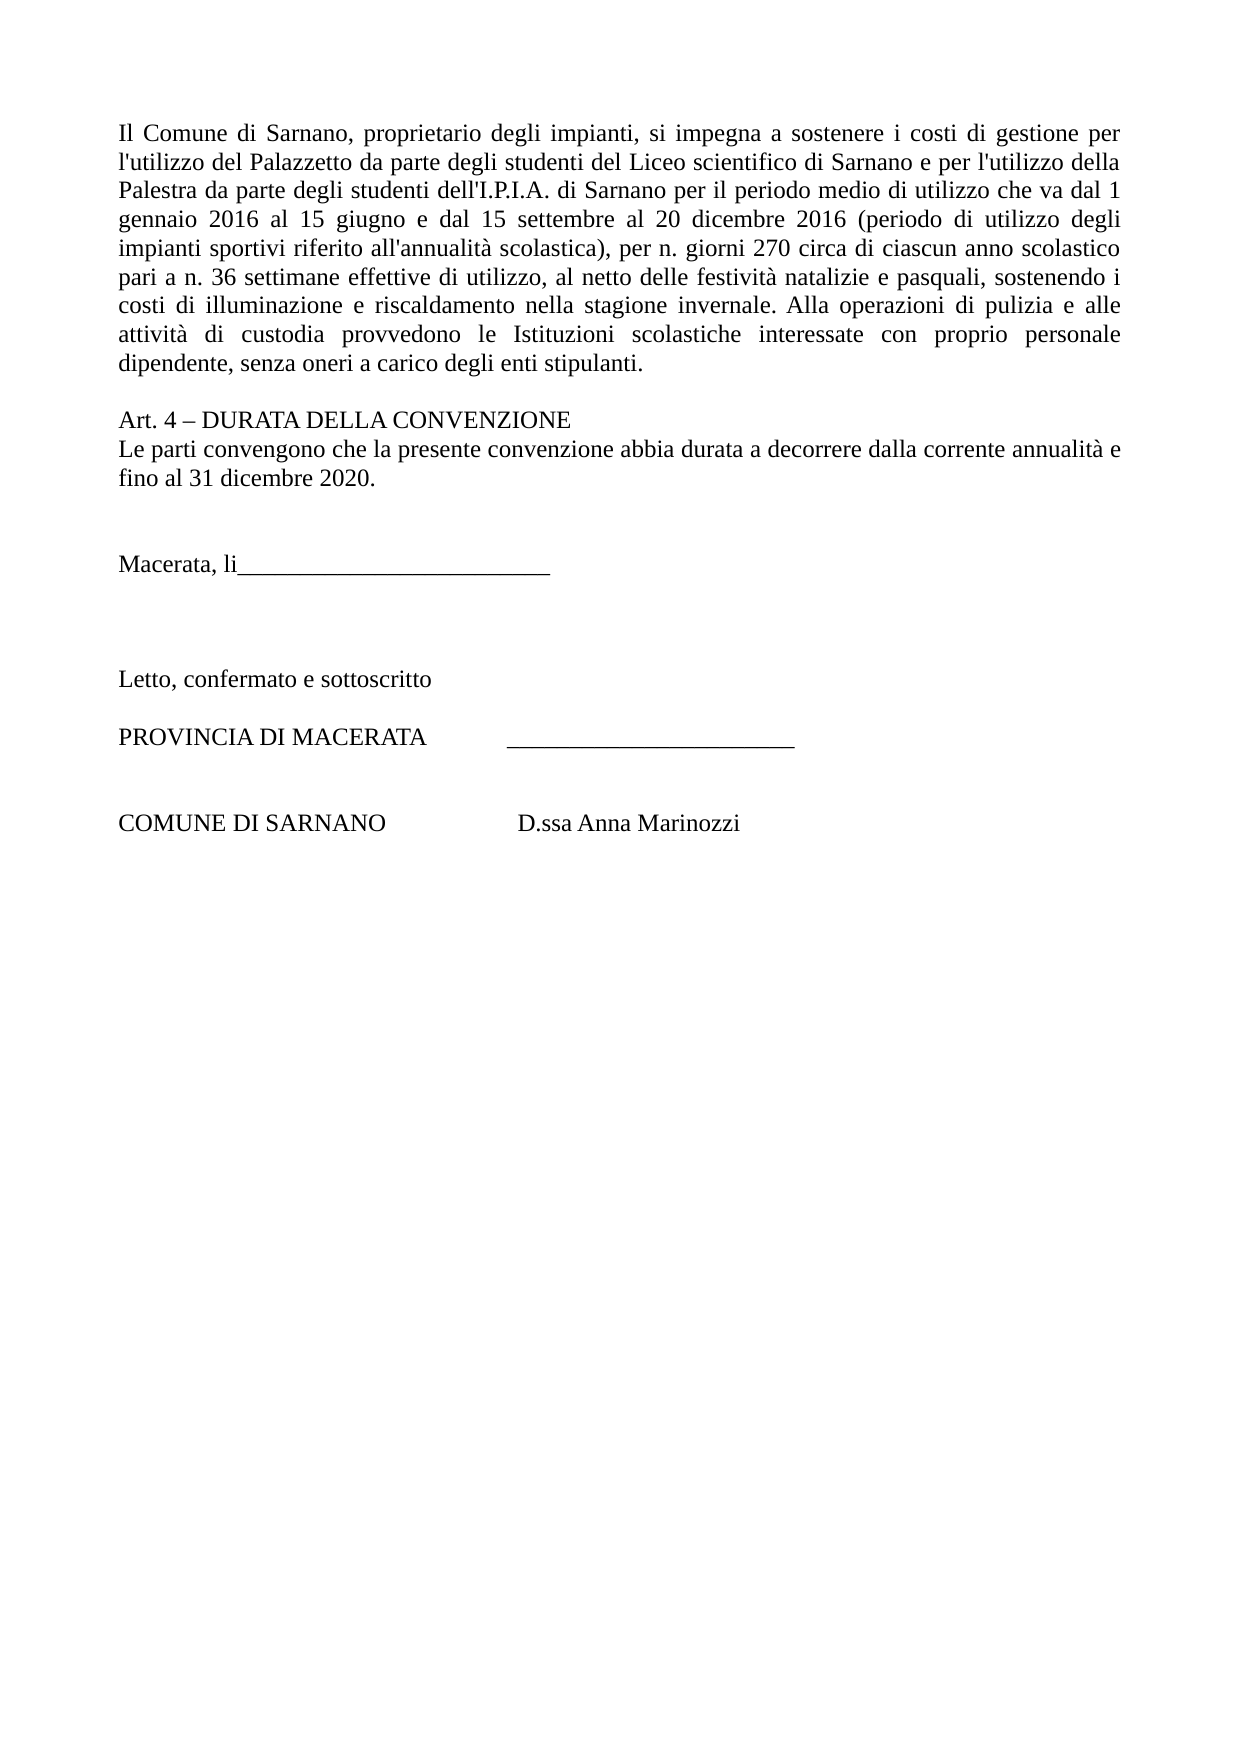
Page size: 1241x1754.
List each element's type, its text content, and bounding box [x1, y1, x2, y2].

text Le parti convengono che la presente convenzione abbia durata a decorrere dalla corrente annualità e fino al 31 dicembre 2020. [118, 434, 1122, 492]
text Macerata, li_________________________ [118, 549, 1122, 578]
text Il Comune di Sarnano, proprietario degli impianti, si impegna a sostenere i costi di gestione per l'utilizzo del Palazzetto da parte degli studenti del Liceo scientifico di Sarnano e per l'utilizzo della Palestra da parte degli studenti dell'I.P.I.A. di Sarnano per il periodo medio di utilizzo che va dal 1 gennaio 2016 al 15 giugno e dal 15 settembre al 20 dicembre 2016 (periodo di utilizzo degli impianti sportivi riferito all'annualità scolastica), per n. giorni 270 circa di ciascun anno scolastico pari a n. 36 settimane effettive di utilizzo, al netto delle festività natalizie e pasquali, sostenendo i costi di illuminazione e riscaldamento nella stagione invernale. Alla operazioni di pulizia e alle attività di custodia provvedono le Istituzioni scolastiche interessate con proprio personale dipendente, senza oneri a carico degli enti stipulanti. [118, 118, 1122, 377]
text Letto, confermato e sottoscritto [118, 664, 1122, 693]
text COMUNE DI SARNANO D.ssa Anna Marinozzi [118, 808, 1122, 837]
text PROVINCIA DI MACERATA _______________________ [118, 722, 1122, 751]
text Art. 4 – DURATA DELLA CONVENZIONE [118, 406, 1122, 434]
